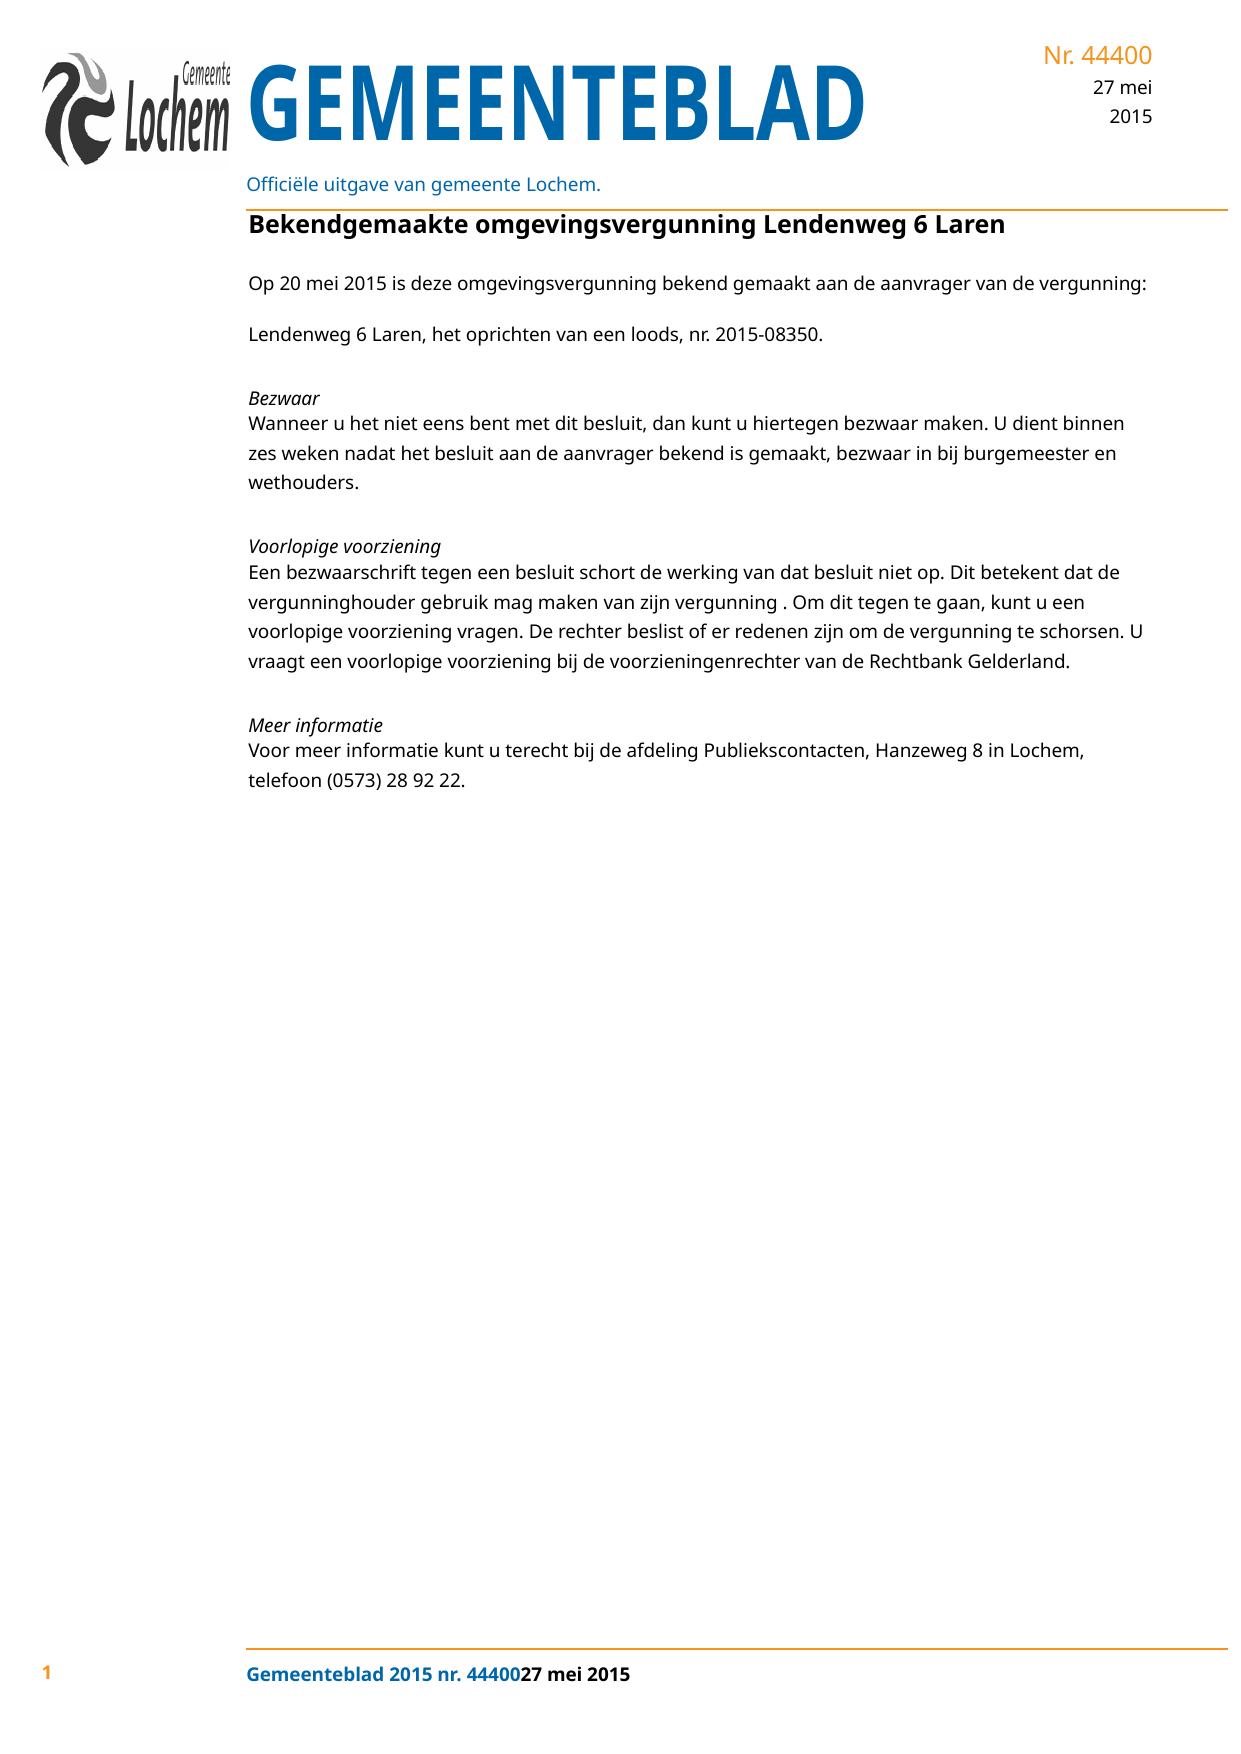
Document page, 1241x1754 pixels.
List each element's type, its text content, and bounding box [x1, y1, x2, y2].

text Een bezwaarschrift tegen een besluit schort de werking van dat besluit niet op. Dit betekent dat de vergunninghouder gebruik mag maken van zijn vergunning . Om dit tegen te gaan, kunt u een voorlopige voorziening vragen. De rechter beslist of er redenen zijn om de vergunning te schorsen. U vraagt een voorlopige voorziening bij de voorzieningenrechter van de Rechtbank Gelderland. [248, 559, 1152, 674]
text Wanneer u het niet eens bent met dit besluit, dan kunt u hiertegen bezwaar maken. U dient binnen zes weken nadat het besluit aan de aanvrager bekend is gemaakt, bezwaar in bij burgemeester en wethouders. [248, 410, 1152, 495]
text Meer informatie [248, 712, 1152, 738]
picture [41, 47, 231, 172]
text Bekendgemaakte omgevingsvergunning Lendenweg 6 Laren [248, 211, 1152, 241]
text Op 20 mei 2015 is deze omgevingsvergunning bekend gemaakt aan de aanvrager van de vergunning: [248, 270, 1152, 296]
text Voor meer informatie kunt u terecht bij de afdeling Publiekscontacten, Hanzeweg 8 in Lochem, telefoon (0573) 28 92 22. [248, 738, 1152, 793]
text Bezwaar [248, 385, 1152, 410]
text Voorlopige voorziening [248, 533, 1152, 559]
text Lendenweg 6 Laren, het oprichten van een loods, nr. 2015-08350. [248, 321, 1152, 346]
